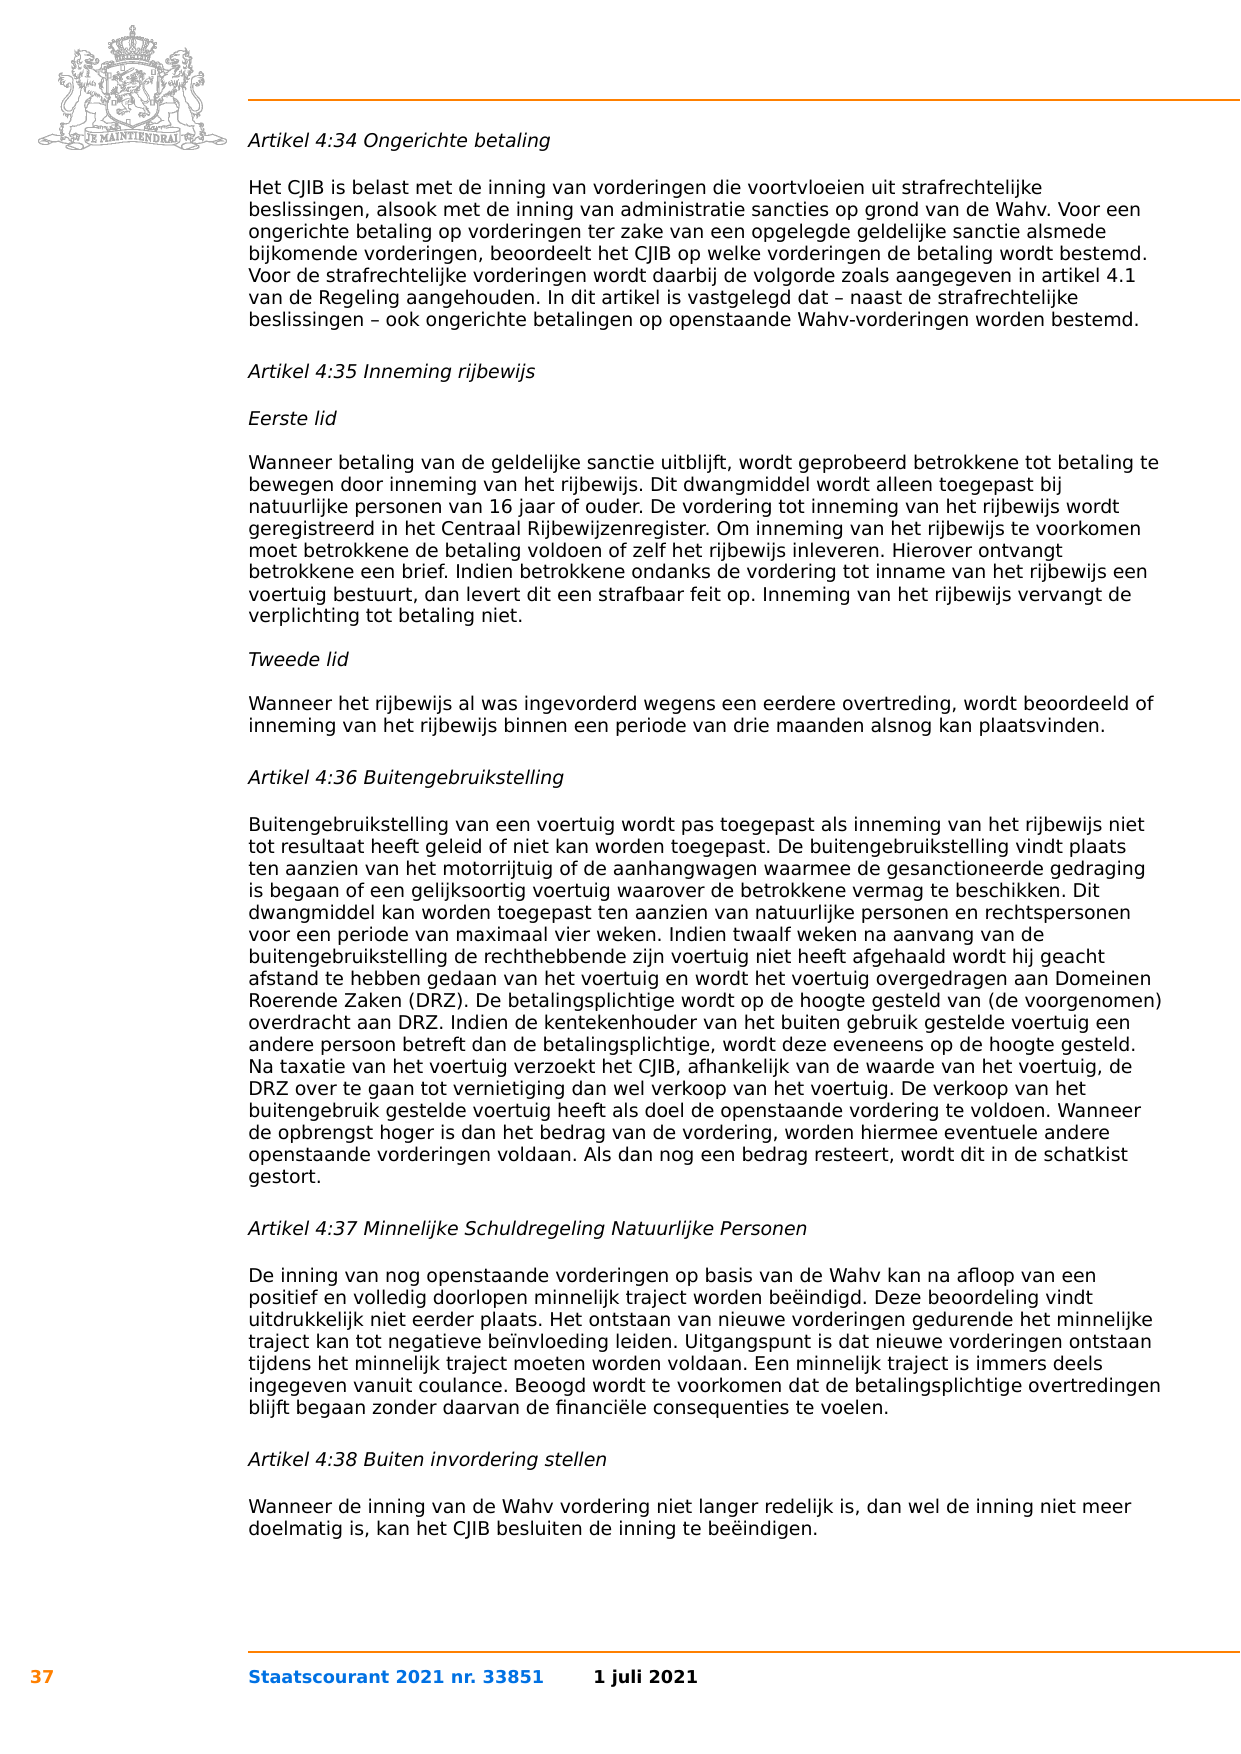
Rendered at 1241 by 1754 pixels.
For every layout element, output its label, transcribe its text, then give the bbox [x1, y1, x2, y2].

subtitle Eerste lid [248, 408, 1163, 430]
picture [38, 25, 227, 150]
text Buitengebruikstelling van een voertuig wordt pas toegepast als inneming van het rijbewijs niet tot resultaat heeft geleid of niet kan worden toegepast. De buitengebruikstelling vindt plaats ten aanzien van het motorrijtuig of de aanhangwagen waarmee de gesanctioneerde gedraging is begaan of een gelijksoortig voertuig waarover de betrokkene vermag te beschikken. Dit dwangmiddel kan worden toegepast ten aanzien van natuurlijke personen en rechtspersonen voor een periode van maximaal vier weken. Indien twaalf weken na aanvang van de buitengebruikstelling de rechthebbende zijn voertuig niet heeft afgehaald wordt hij geacht afstand te hebben gedaan van het voertuig en wordt het voertuig overgedragen aan Domeinen Roerende Zaken (DRZ). De betalingsplichtige wordt op de hoogte gesteld van (de voorgenomen) overdracht aan DRZ. Indien de kentekenhouder van het buiten gebruik gestelde voertuig een andere persoon betreft dan de betalingsplichtige, wordt deze eveneens op de hoogte gesteld. Na taxatie van het voertuig verzoekt het CJIB, afhankelijk van de waarde van het voertuig, de DRZ over te gaan tot vernietiging dan wel verkoop van het voertuig. De verkoop van het buitengebruik gestelde voertuig heeft als doel de openstaande vordering te voldoen. Wanneer de opbrengst hoger is dan het bedrag van de vordering, worden hiermee eventuele andere openstaande vorderingen voldaan. Als dan nog een bedrag resteert, wordt dit in de schatkist gestort. [248, 814, 1163, 1188]
text Wanneer het rijbewijs al was ingevorderd wegens een eerdere overtreding, wordt beoordeeld of inneming van het rijbewijs binnen een periode van drie maanden alsnog kan plaatsvinden. [248, 693, 1163, 737]
text De inning van nog openstaande vorderingen op basis van de Wahv kan na afloop van een positief en volledig doorlopen minnelijk traject worden beëindigd. Deze beoordeling vindt uitdrukkelijk niet eerder plaats. Het ontstaan van nieuwe vorderingen gedurende het minnelijke traject kan tot negatieve beïnvloeding leiden. Uitgangspunt is dat nieuwe vorderingen ontstaan tijdens het minnelijk traject moeten worden voldaan. Een minnelijk traject is immers deels ingegeven vanuit coulance. Beoogd wordt te voorkomen dat de betalingsplichtige overtredingen blijft begaan zonder daarvan de financiële consequenties te voelen. [248, 1265, 1163, 1418]
subtitle Artikel 4:35 Inneming rijbewijs [248, 361, 1163, 383]
subtitle Artikel 4:38 Buiten invordering stellen [248, 1448, 1163, 1471]
subtitle Artikel 4:37 Minnelijke Schuldregeling Natuurlijke Personen [248, 1218, 1163, 1240]
subtitle Artikel 4:34 Ongerichte betaling [248, 130, 1163, 152]
text Wanneer betaling van de geldelijke sanctie uitblijft, wordt geprobeerd betrokkene tot betaling te bewegen door inneming van het rijbewijs. Dit dwangmiddel wordt alleen toegepast bij natuurlijke personen van 16 jaar of ouder. De vordering tot inneming van het rijbewijs wordt geregistreerd in het Centraal Rijbewijzenregister. Om inneming van het rijbewijs te voorkomen moet betrokkene de betaling voldoen of zelf het rijbewijs inleveren. Hierover ontvangt betrokkene een brief. Indien betrokkene ondanks de vordering tot inname van het rijbewijs een voertuig bestuurt, dan levert dit een strafbaar feit op. Inneming van het rijbewijs vervangt de verplichting tot betaling niet. [248, 452, 1163, 627]
subtitle Artikel 4:36 Buitengebruikstelling [248, 767, 1163, 789]
text Het CJIB is belast met de inning van vorderingen die voortvloeien uit strafrechtelijke beslissingen, alsook met de inning van administratie sancties op grond van de Wahv. Voor een ongerichte betaling op vorderingen ter zake van een opgelegde geldelijke sanctie alsmede bijkomende vorderingen, beoordeelt het CJIB op welke vorderingen de betaling wordt bestemd. Voor de strafrechtelijke vorderingen wordt daarbij de volgorde zoals aangegeven in artikel 4.1 van de Regeling aangehouden. In dit artikel is vastgelegd dat – naast de strafrechtelijke beslissingen – ook ongerichte betalingen op openstaande Wahv-vorderingen worden bestemd. [248, 177, 1163, 331]
text Wanneer de inning van de Wahv vordering niet langer redelijk is, dan wel de inning niet meer doelmatig is, kan het CJIB besluiten de inning te beëindigen. [248, 1496, 1163, 1539]
subtitle Tweede lid [248, 649, 1163, 671]
